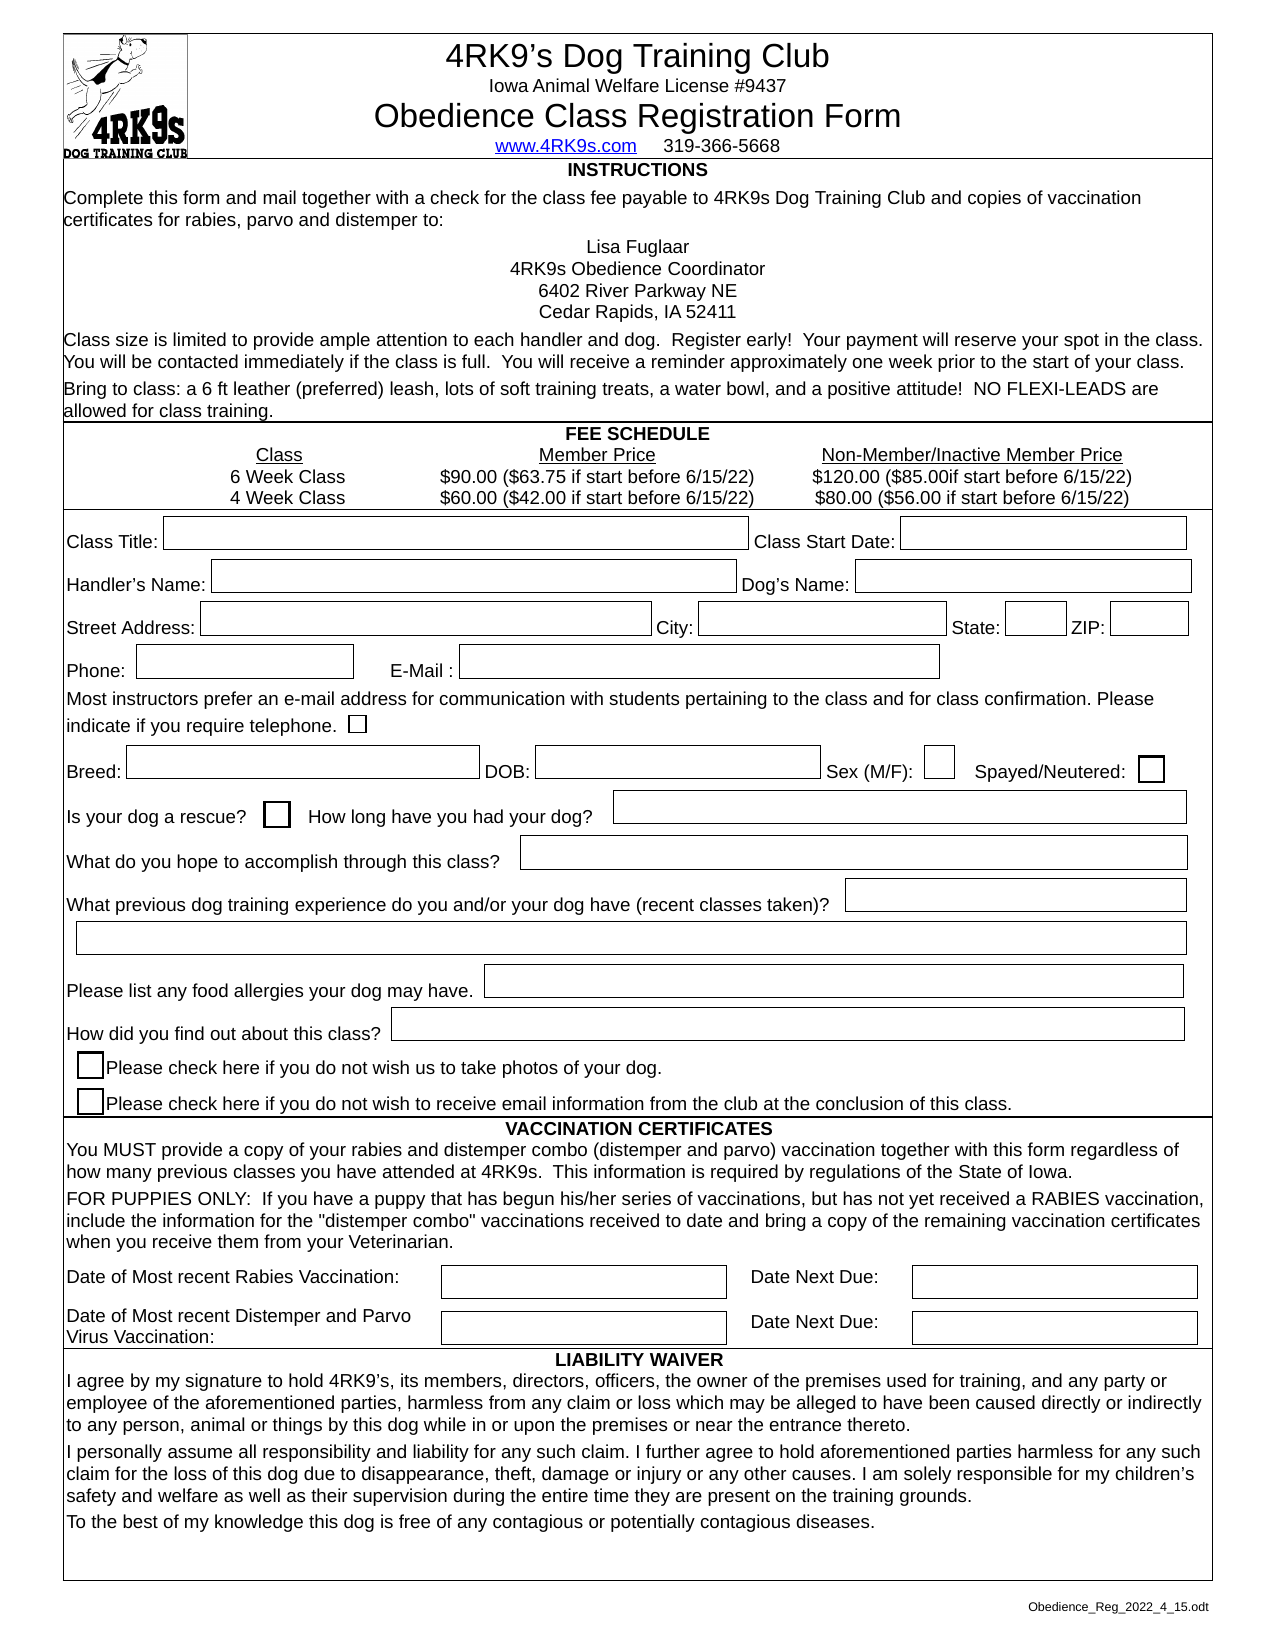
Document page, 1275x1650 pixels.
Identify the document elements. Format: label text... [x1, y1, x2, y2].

table_cell [894, 1299, 1212, 1348]
table_cell [894, 1253, 1212, 1298]
picture [64, 35, 187, 158]
table_cell Date Next Due: [732, 1253, 894, 1298]
table_cell VACCINATION CERTIFICATES You MUST provide a copy of your rabies and distemper combo (distemper and parvo) vaccination together with this form regardless of how many previous classes you have attended at 4RK9s. This information is required by regulations of the State of Iowa. FOR PUPPIES ONLY: If you have a puppy that has begun his/her series of vaccinations, but has not yet received a RABIES vaccination, include the information for the "distemper combo" vaccinations received to date and bring a copy of the remaining vaccination certificates when you receive them from your Veterinarian. [64, 1118, 1212, 1253]
table_cell LIABILITY WAIVER I agree by my signature to hold 4RK9’s, its members, directors, officers, the owner of the premises used for training, and any party or employee of the aforementioned parties, harmless from any claim or loss which may be alleged to have been caused directly or indirectly to any person, animal or things by this dog while in or upon the premises or near the entrance thereto. I personally assume all responsibility and liability for any such claim. I further agree to hold aforementioned parties harmless for any such claim for the loss of this dog due to disappearance, theft, damage or injury or any other causes. I am solely responsible for my children’s safety and welfare as well as their supervision during the entire time they are present on the training grounds. To the best of my knowledge this dog is free of any contagious or potentially contagious diseases. [64, 1349, 1212, 1580]
table_cell INSTRUCTIONS Complete this form and mail together with a check for the class fee payable to 4RK9s Dog Training Club and copies of vaccination certificates for rabies, parvo and distemper to: Lisa Fuglaar 4RK9s Obedience Coordinator 6402 River Parkway NE Cedar Rapids, IA 52411 Class size is limited to provide ample attention to each handler and dog. Register early! Your payment will reserve your spot in the class. You will be contacted immediately if the class is full. You will receive a reminder approximately one week prior to the start of your class. Bring to class: a 6 ft leather (preferred) leash, lots of soft training treats, a water bowl, and a positive attitude! NO FLEXI-LEADS are allowed for class training. [64, 159, 1212, 421]
table_cell [432, 1253, 732, 1298]
table_header [1062, 34, 1212, 158]
table_cell Date Next Due: [732, 1299, 894, 1348]
table_cell Date of Most recent Rabies Vaccination: [64, 1253, 432, 1298]
table_cell Class Title: Class Start Date: Handler’s Name: Dog’s Name: Street Address: City: State: ZIP: Phone: E-Mail : Most instructors prefer an e-mail address for communication with students pertaining to the class and for class confirmation. Please indicate if you require telephone. Breed: DOB: Sex (M/F): Spayed/Neutered: Is your dog a rescue? How long have you had your dog? What do you hope to accomplish through this class? What previous dog training experience do you and/or your dog have (recent classes taken)? Please list any food allergies your dog may have. How did you find out about this class? Please check here if you do not wish us to take photos of your dog. Please check here if you do not wish to receive email information from the club at the conclusion of this class. [64, 510, 1212, 1116]
table_cell [432, 1299, 732, 1348]
table_header 4RK9’s Dog Training Club Iowa Animal Welfare License #9437 Obedience Class Registration Form www.4RK9s.com 319-366-5668 [213, 34, 1062, 158]
table_header [188, 34, 213, 158]
table_cell FEE SCHEDULE Class Member Price Non-Member/Inactive Member Price 6 Week Class $90.00 ($63.75 if start before 6/15/22) $120.00 ($85.00if start before 6/15/22) 4 Week Class $60.00 ($42.00 if start before 6/15/22) $80.00 ($56.00 if start before 6/15/22) [64, 423, 1212, 509]
table_cell Date of Most recent Distemper and Parvo Virus Vaccination: [64, 1299, 432, 1348]
